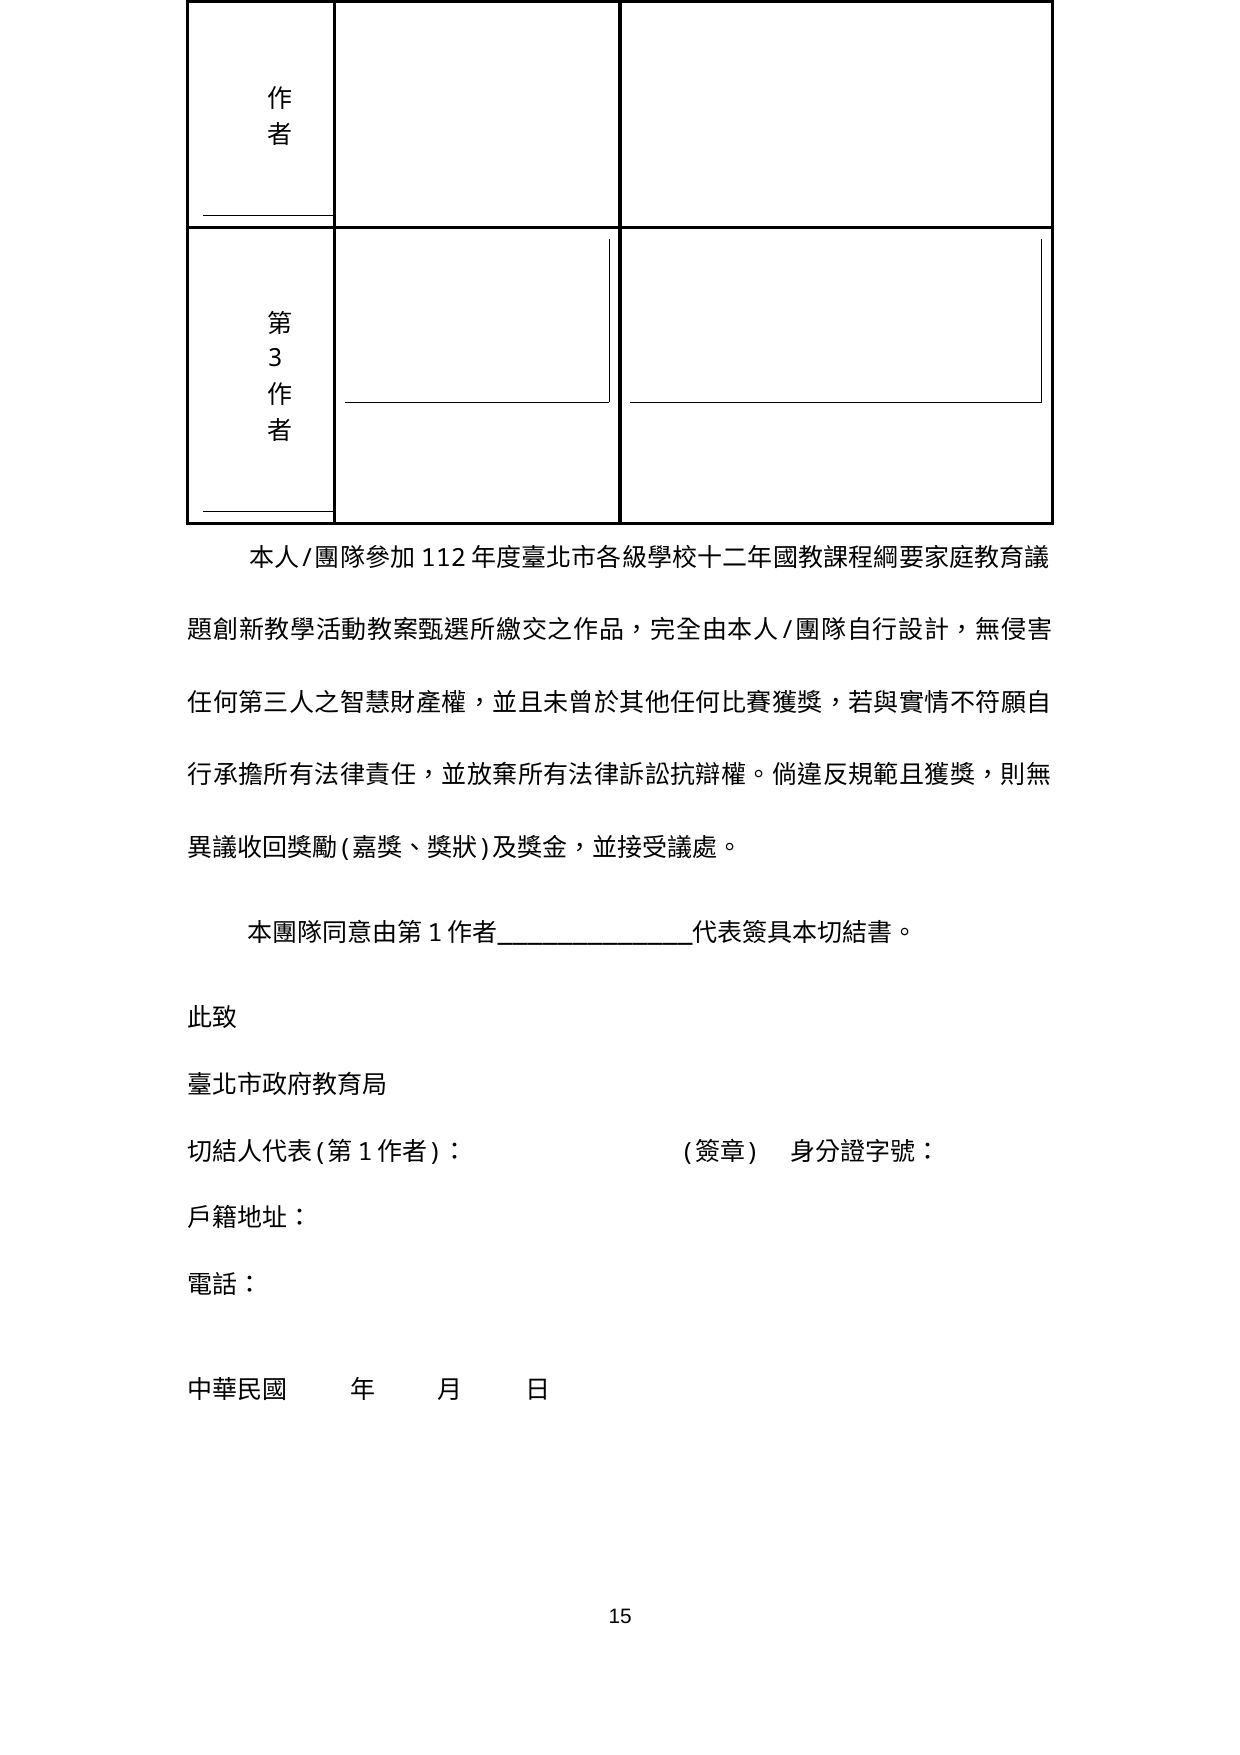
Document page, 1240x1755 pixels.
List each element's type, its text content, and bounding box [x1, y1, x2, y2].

text 電話： [187, 1265, 1052, 1301]
text 切結人代表(第1作者)： (簽章) 身分證字號： [187, 1131, 1052, 1167]
text 戶籍地址： [187, 1198, 1052, 1234]
table_cell 第3作者 [189, 229, 333, 522]
table_cell [336, 3, 618, 226]
text 臺北市政府教育局 [187, 1064, 1052, 1100]
text 本團隊同意由第1作者_____________代表簽具本切結書。 [187, 912, 1052, 948]
text 本人/團隊參加112年度臺北市各級學校十二年國教課程綱要家庭教育議題創新教學活動教案甄選所繳交之作品，完全由本人/團隊自行設計，無侵害任何第三人之智慧財產權，並且未曾於其他任何比賽獲獎，若與實情不符願自行承擔所有法律責任，並放棄所有法律訴訟抗辯權。倘違反規範且獲獎，則無異議收回獎勵(嘉獎、獎狀)及獎金，並接受議處。 [187, 537, 1052, 863]
table_cell 作者 [189, 3, 333, 226]
table_cell [622, 229, 1051, 522]
text 此致 [187, 997, 1052, 1033]
table_cell [622, 3, 1051, 226]
table_cell [336, 229, 618, 522]
text 中華民國 年 月 日 [187, 1369, 1052, 1405]
